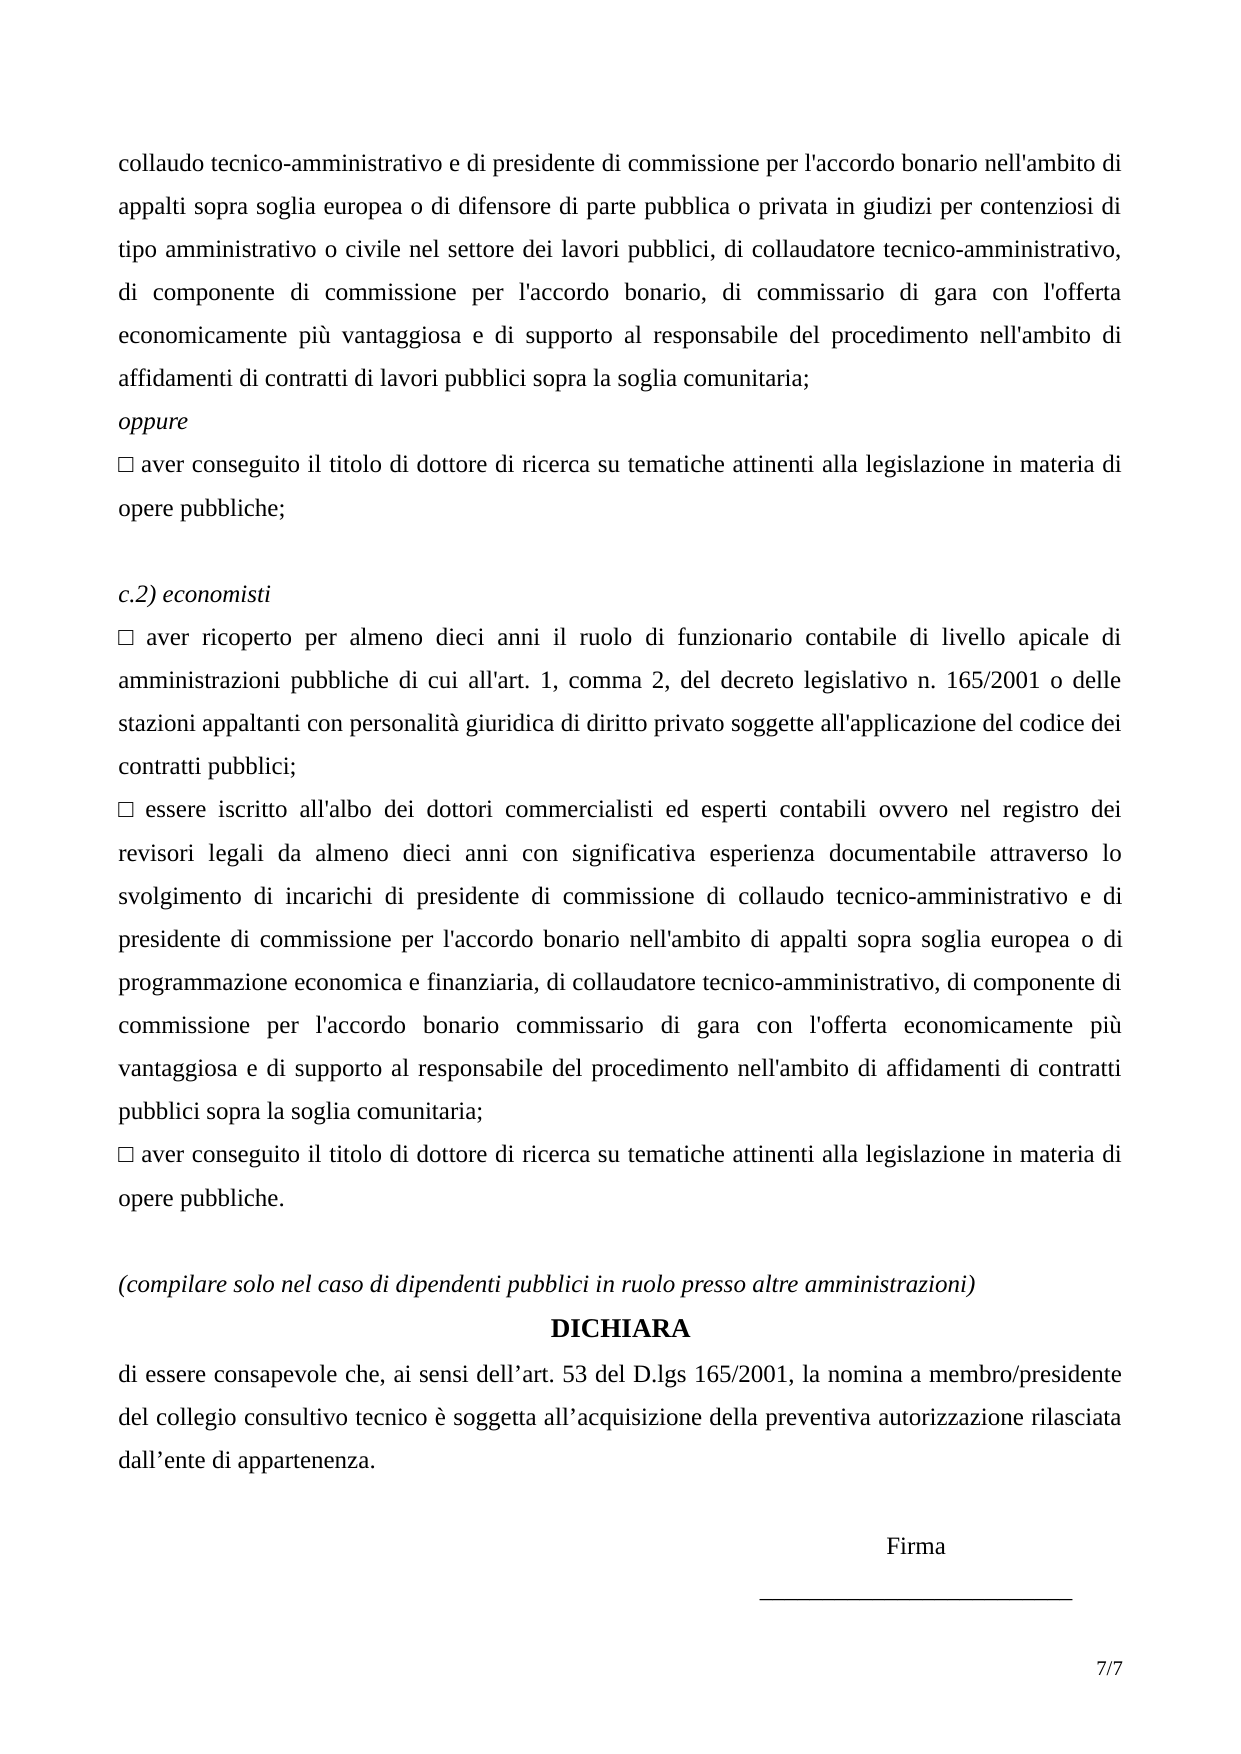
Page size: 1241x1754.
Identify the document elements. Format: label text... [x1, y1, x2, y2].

text (compilare solo nel caso di dipendenti pubblici in ruolo presso altre amministrazioni) [118, 1269, 1123, 1298]
text □ aver conseguito il titolo di dottore di ricerca su tematiche attinenti alla legislazione in materia di opere pubbliche. [118, 1139, 1123, 1211]
text di essere consapevole che, ai sensi dell’art. 53 del D.lgs 165/2001, la nomina a membro/presidente del collegio consultivo tecnico è soggetta all’acquisizione della preventiva autorizzazione rilasciata dall’ente di appartenenza. [118, 1359, 1123, 1474]
text oppure [118, 406, 1123, 435]
text c.2) economisti [118, 579, 1123, 608]
text □ aver conseguito il titolo di dottore di ricerca su tematiche attinenti alla legislazione in materia di opere pubbliche; [118, 449, 1123, 521]
text Firma [709, 1531, 1123, 1560]
text □ essere iscritto all'albo dei dottori commercialisti ed esperti contabili ovvero nel registro dei revisori legali da almeno dieci anni con significativa esperienza documentabile attraverso lo svolgimento di incarichi di presidente di commissione di collaudo tecnico-amministrativo e di presidente di commissione per l'accordo bonario nell'ambito di appalti sopra soglia europea o di programmazione economica e finanziaria, di collaudatore tecnico-amministrativo, di componente di commissione per l'accordo bonario commissario di gara con l'offerta economicamente più vantaggiosa e di supporto al responsabile del procedimento nell'ambito di affidamenti di contratti pubblici sopra la soglia comunitaria; [118, 794, 1123, 1125]
text collaudo tecnico-amministrativo e di presidente di commissione per l'accordo bonario nell'ambito di appalti sopra soglia europea o di difensore di parte pubblica o privata in giudizi per contenziosi di tipo amministrativo o civile nel settore dei lavori pubblici, di collaudatore tecnico-amministrativo, di componente di commissione per l'accordo bonario, di commissario di gara con l'offerta economicamente più vantaggiosa e di supporto al responsabile del procedimento nell'ambito di affidamenti di contratti di lavori pubblici sopra la soglia comunitaria; [118, 148, 1123, 392]
text dichiara [118, 1312, 1123, 1343]
text □ aver ricoperto per almeno dieci anni il ruolo di funzionario contabile di livello apicale di amministrazioni pubbliche di cui all'art. 1, comma 2, del decreto legislativo n. 165/2001 o delle stazioni appaltanti con personalità giuridica di diritto privato soggette all'applicazione del codice dei contratti pubblici; [118, 622, 1123, 780]
text _________________________ [709, 1574, 1123, 1603]
